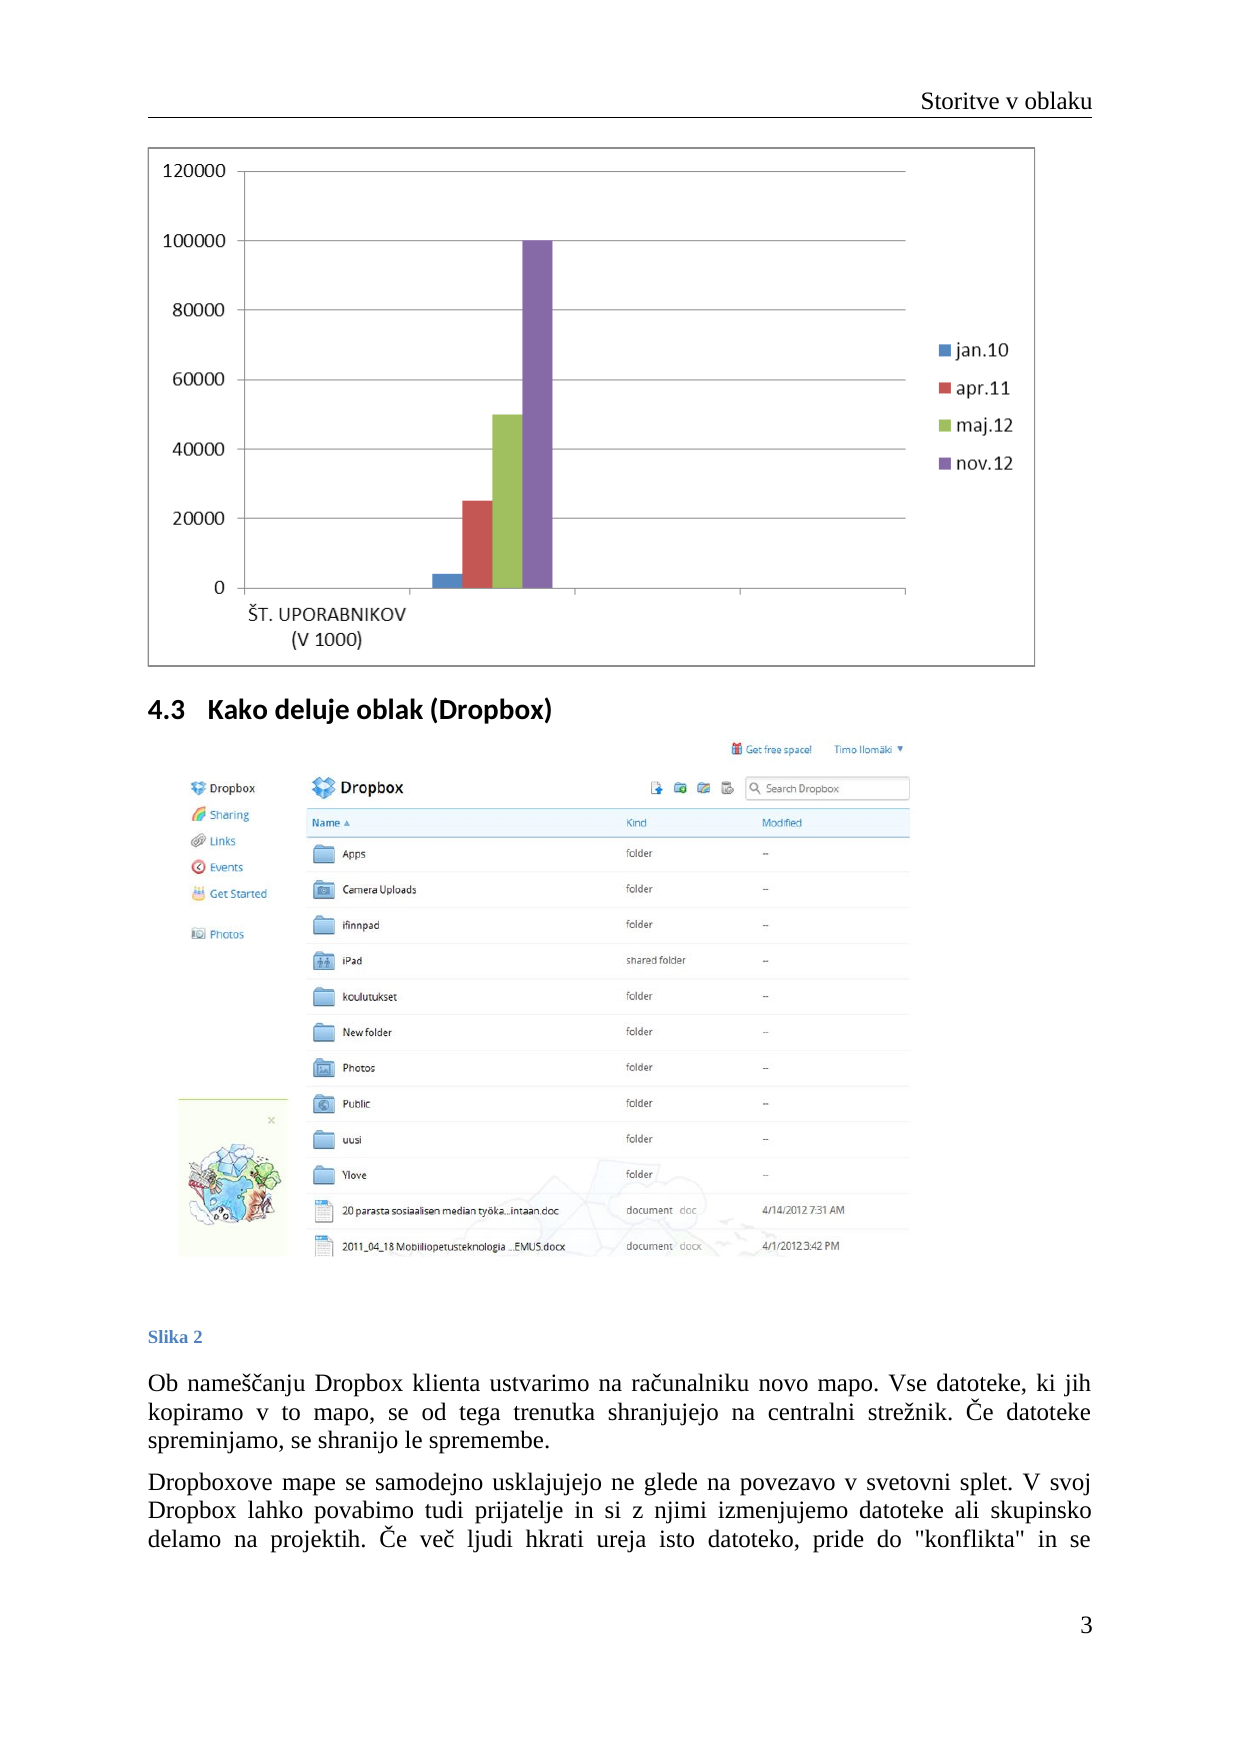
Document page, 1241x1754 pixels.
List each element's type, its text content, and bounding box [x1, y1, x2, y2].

picture [147, 739, 1034, 1313]
text Ob nameščanju Dropbox klienta ustvarimo na računalniku novo mapo. Vse datoteke, ki jih kopiramo v to mapo, se od tega trenutka shranjujejo na centralni strežnik. Če datoteke spreminjamo, se shranijo le spremembe. [148, 1368, 1092, 1454]
text Slika 2 [148, 1326, 1092, 1347]
text Dropboxove mape se samodejno usklajujejo ne glede na povezavo v svetovni splet. V svoj Dropbox lahko povabimo tudi prijatelje in si z njimi izmenjujemo datoteke ali skupinsko delamo na projektih. Če več ljudi hkrati ureja isto datoteko, pride do "konflikta" in se [148, 1467, 1092, 1553]
subtitle Kako deluje oblak (Dropbox) [148, 691, 1092, 727]
